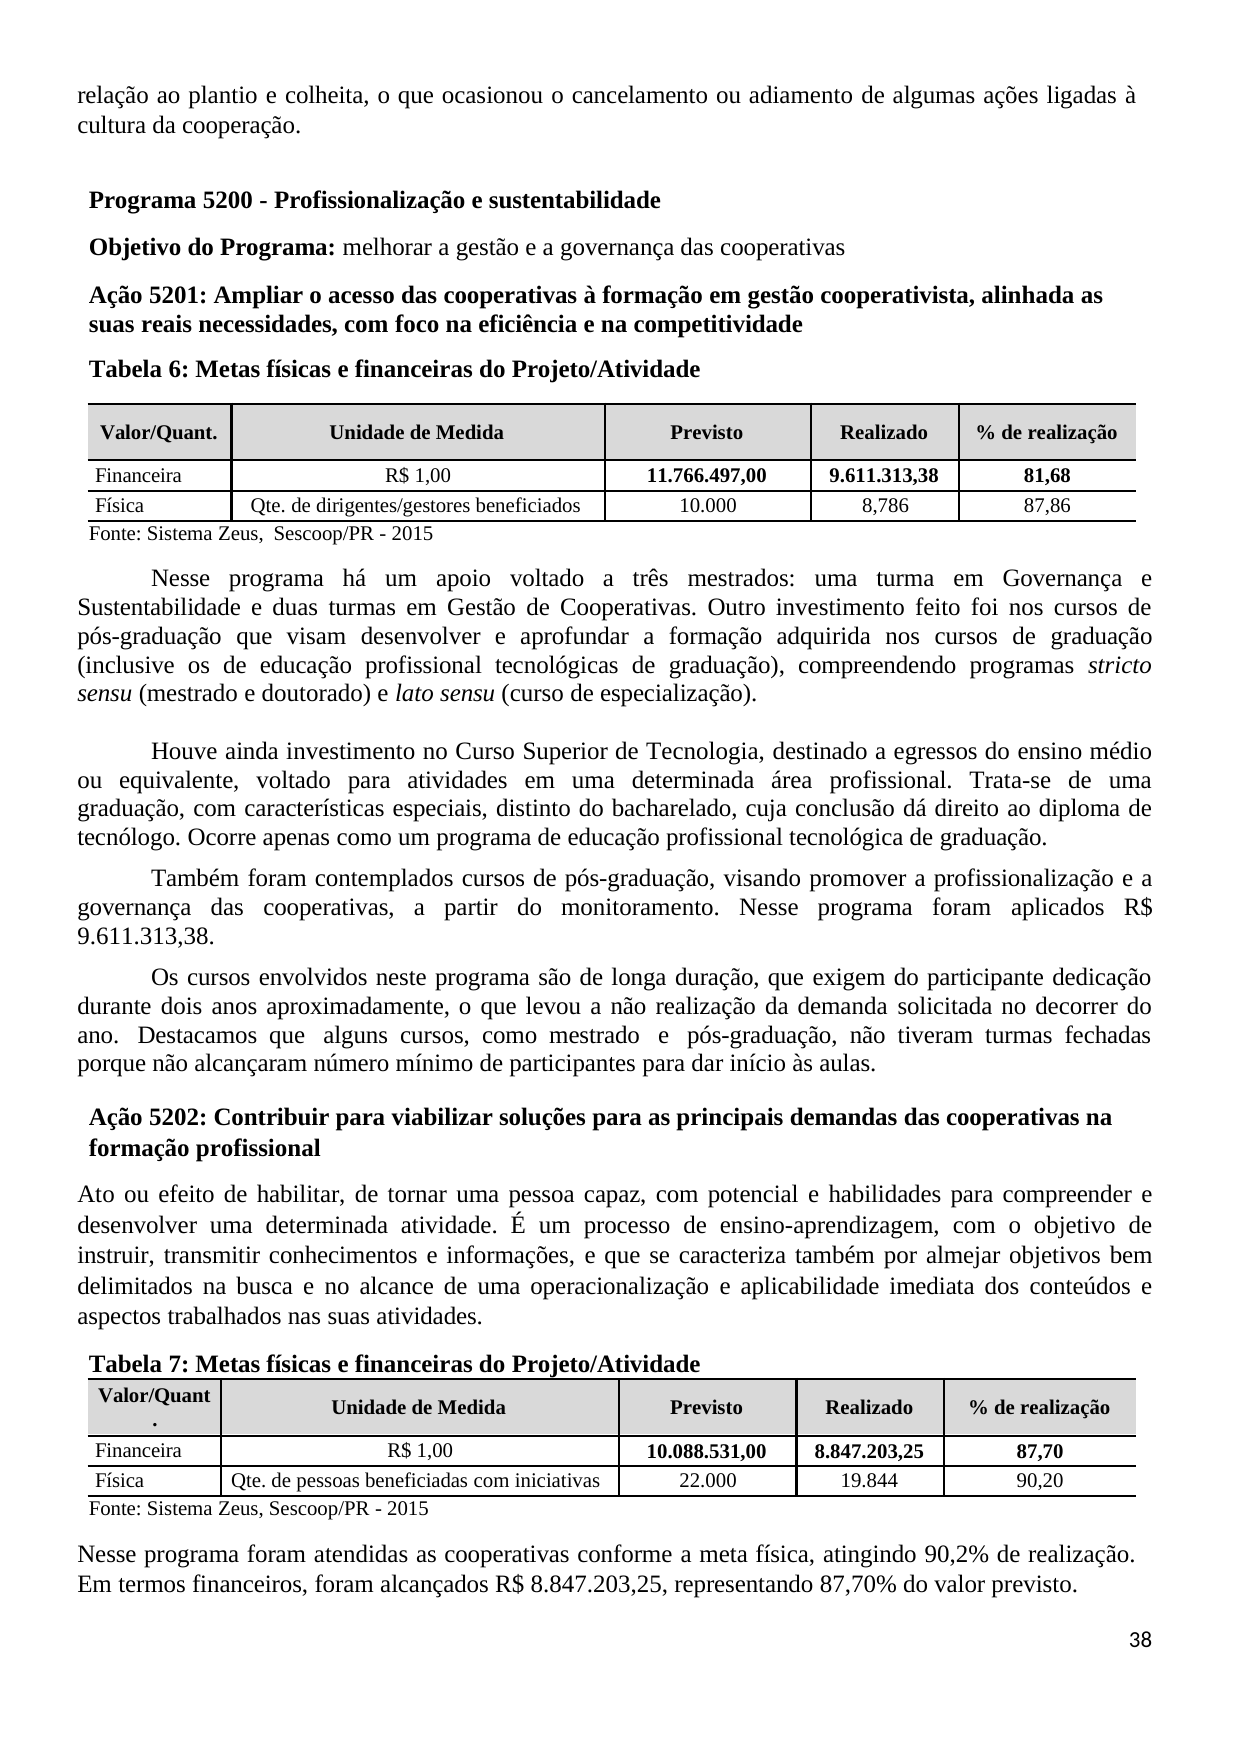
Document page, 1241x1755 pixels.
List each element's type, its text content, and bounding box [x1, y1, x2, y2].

table_cell 10.000 [606, 492, 810, 520]
table_header Unidade de Medida [233, 405, 604, 459]
table_cell Financeira [88, 461, 230, 490]
table_cell 87,70 [945, 1437, 1136, 1465]
text Fonte: Sistema Zeus, Sescoop/PR - 2015 [89, 1497, 1163, 1521]
table_cell 87,86 [960, 492, 1136, 520]
table_cell Qte. de pessoas beneficiadas com iniciativas [222, 1467, 618, 1495]
table_cell R$ 1,00 [222, 1437, 618, 1465]
table_cell 22.000 [620, 1467, 795, 1495]
text Também foram contemplados cursos de pós-graduação, visando promover a profissionalização e a governança das cooperativas, a partir do monitoramento. Nesse programa foram aplicados R$ 9.611.313,38. [77, 863, 1152, 950]
table_header Valor/Quant. [88, 405, 230, 459]
table_cell 90,20 [945, 1467, 1136, 1495]
table_cell R$ 1,00 [233, 461, 604, 490]
table_header Realizado [812, 405, 958, 459]
text Programa 5200 - Profissionalização e sustentabilidade [89, 185, 1163, 214]
table_cell Qte. de dirigentes/gestores beneficiados [233, 492, 604, 520]
table_header Valor/Quant . [88, 1380, 220, 1434]
text relação ao plantio e colheita, o que ocasionou o cancelamento ou adiamento de algumas ações ligadas à cultura da cooperação. [77, 80, 1152, 139]
text Ação 5202: Contribuir para viabilizar soluções para as principais demandas das cooperativas na formação profissional [89, 1102, 1152, 1161]
table_header Unidade de Medida [222, 1380, 618, 1434]
table_cell 81,68 [960, 461, 1136, 490]
subtitle Tabela 7: Metas físicas e financeiras do Projeto/Atividade [89, 1349, 1163, 1378]
table_header Realizado [798, 1380, 943, 1434]
table_cell 11.766.497,00 [606, 461, 810, 490]
table_cell Física [88, 1467, 220, 1495]
table_cell Financeira [88, 1437, 220, 1465]
text Houve ainda investimento no Curso Superior de Tecnologia, destinado a egressos do ensino médio ou equivalente, voltado para atividades em uma determinada área profissional. Trata-se de uma graduação, com características especiais, distinto do bacharelado, cuja conclusão dá direito ao diploma de tecnólogo. Ocorre apenas como um programa de educação profissional tecnológica de graduação. [77, 736, 1153, 851]
text Nesse programa há um apoio voltado a três mestrados: uma turma em Governança e Sustentabilidade e duas turmas em Gestão de Cooperativas. Outro investimento feito foi nos cursos de pós-graduação que visam desenvolver e aprofundar a formação adquirida nos cursos de graduação (inclusive os de educação profissional tecnológicas de graduação), compreendendo programas stricto sensu (mestrado e doutorado) e lato sensu (curso de especialização). [77, 563, 1153, 707]
table_header % de realização [960, 405, 1136, 459]
table_header Previsto [606, 405, 810, 459]
table_cell Física [88, 492, 230, 520]
subtitle Tabela 6: Metas físicas e financeiras do Projeto/Atividade [89, 354, 1163, 383]
table_header Previsto [620, 1380, 795, 1434]
text Ato ou efeito de habilitar, de tornar uma pessoa capaz, com potencial e habilidades para compreender e desenvolver uma determinada atividade. É um processo de ensino-aprendizagem, com o objetivo de instruir, transmitir conhecimentos e informações, e que se caracteriza também por almejar objetivos bem delimitados na busca e no alcance de uma operacionalização e aplicabilidade imediata dos conteúdos e aspectos trabalhados nas suas atividades. [77, 1179, 1153, 1330]
text Os cursos envolvidos neste programa são de longa duração, que exigem do participante dedicação durante dois anos aproximadamente, o que levou a não realização da demanda solicitada no decorrer do ano. Destacamos que alguns cursos, como mestrado e pós-graduação, não tiveram turmas fechadas porque não alcançaram número mínimo de participantes para dar início às aulas. [77, 962, 1152, 1077]
text Fonte: Sistema Zeus, Sescoop/PR - 2015 [89, 522, 1163, 545]
table_header % de realização [945, 1380, 1136, 1434]
table_cell 9.611.313,38 [812, 461, 958, 490]
text Nesse programa foram atendidas as cooperativas conforme a meta física, atingindo 90,2% de realização. Em termos financeiros, foram alcançados R$ 8.847.203,25, representando 87,70% do valor previsto. [77, 1539, 1152, 1598]
table_cell 10.088.531,00 [620, 1437, 795, 1465]
table_cell 19.844 [798, 1467, 943, 1495]
table_cell 8,786 [812, 492, 958, 520]
table_cell 8.847.203,25 [798, 1437, 943, 1465]
text Objetivo do Programa: melhorar a gestão e a governança das cooperativas [89, 232, 1163, 261]
text Ação 5201: Ampliar o acesso das cooperativas à formação em gestão cooperativista, alinhada as suas reais necessidades, com foco na eficiência e na competitividade [89, 281, 1105, 338]
